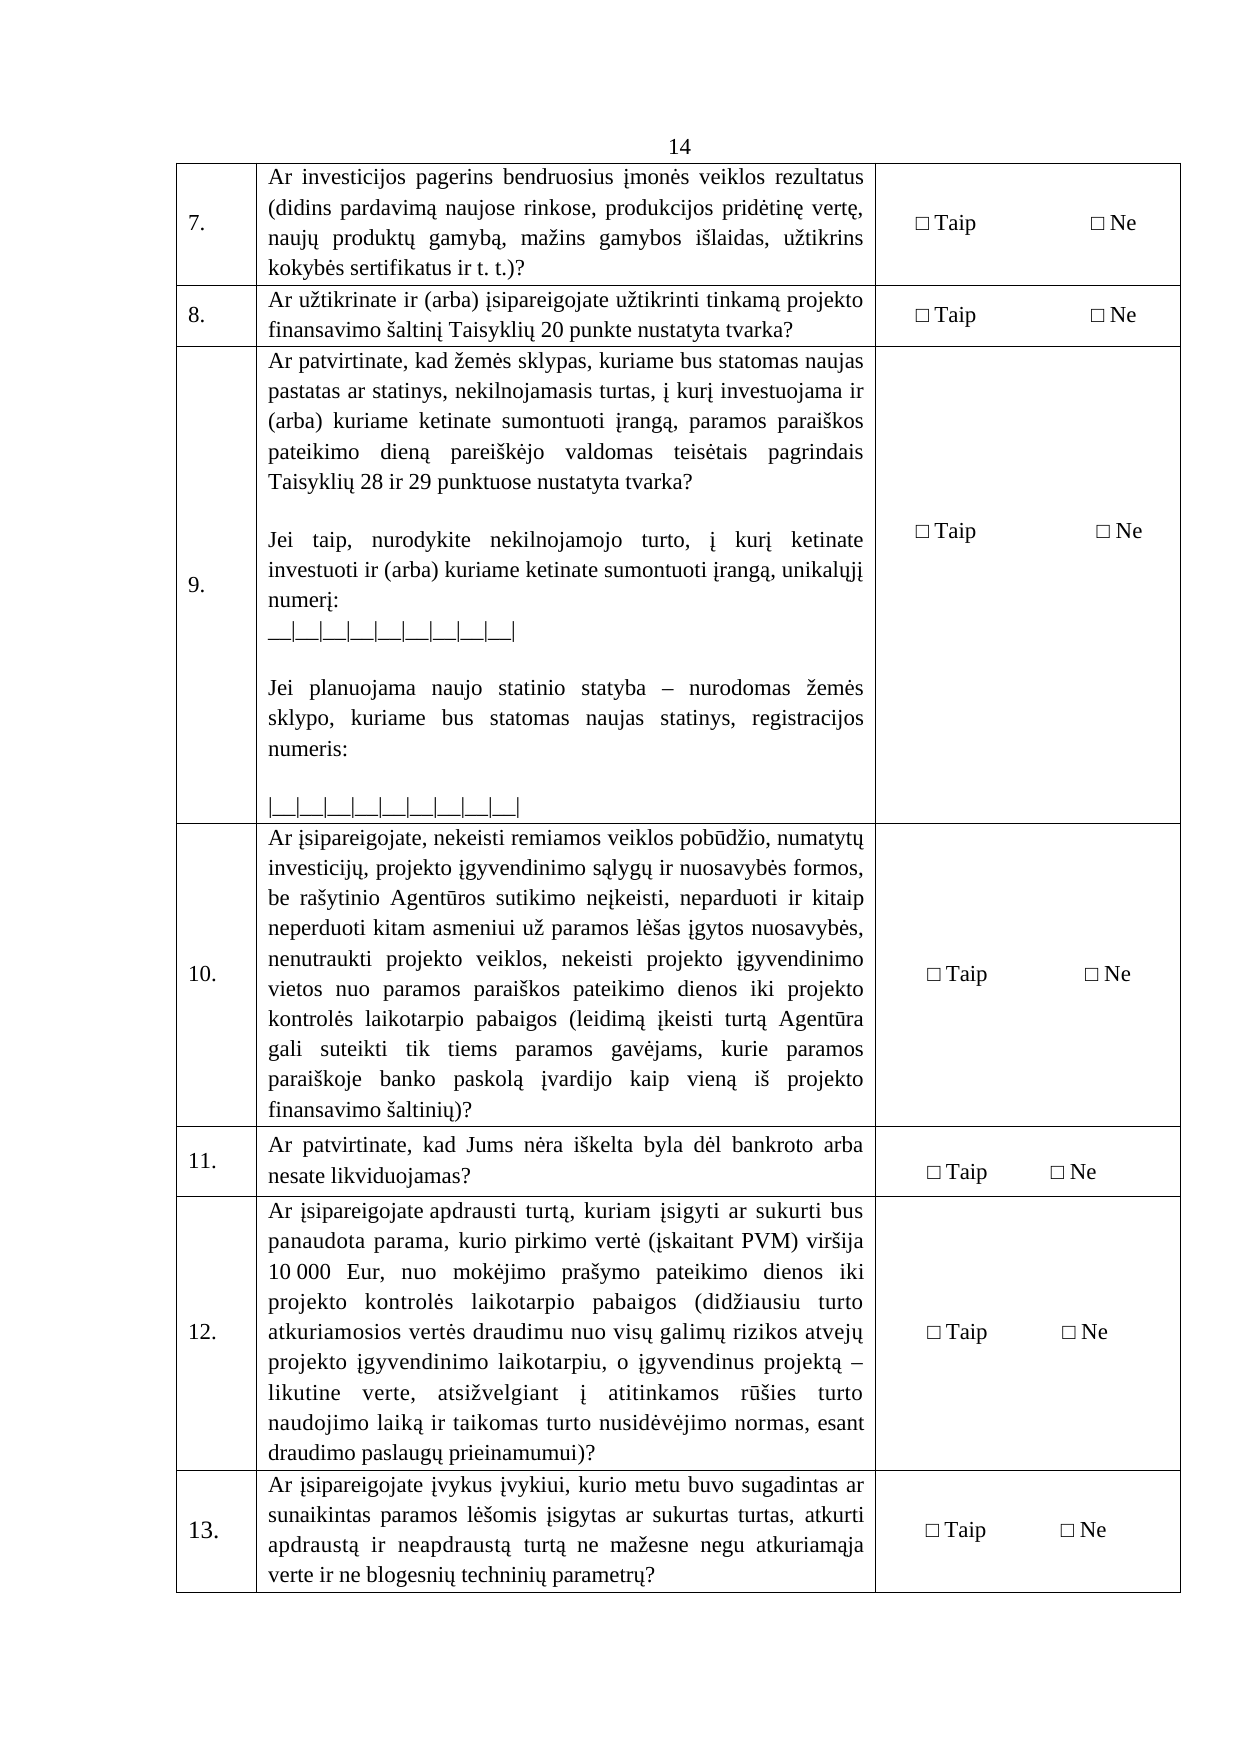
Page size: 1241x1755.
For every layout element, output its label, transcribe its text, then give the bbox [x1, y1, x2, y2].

table_cell 11. [177, 1127, 256, 1196]
table_cell 8. [177, 286, 256, 346]
table_cell 9. [177, 347, 256, 823]
table_cell Ar įsipareigojate įvykus įvykiui, kurio metu buvo sugadintas ar sunaikintas paramos lėšomis įsigytas ar sukurtas turtas, atkurti apdraustą ir neapdraustą turtą ne mažesne negu atkuriamąja verte ir ne blogesnių techninių parametrų? [257, 1471, 875, 1592]
table_cell □ Taip □ Ne [876, 164, 1180, 285]
table_cell □ Taip □ Ne [876, 1127, 1180, 1196]
table_cell Ar užtikrinate ir (arba) įsipareigojate užtikrinti tinkamą projekto finansavimo šaltinį Taisyklių 20 punkte nustatyta tvarka? [257, 286, 875, 346]
table_cell Ar investicijos pagerins bendruosius įmonės veiklos rezultatus (didins pardavimą naujose rinkose, produkcijos pridėtinę vertę, naujų produktų gamybą, mažins gamybos išlaidas, užtikrins kokybės sertifikatus ir t. t.)? [257, 164, 875, 285]
table_cell □ Taip □ Ne [876, 1197, 1180, 1469]
table_cell □ Taip □ Ne [876, 347, 1180, 823]
table_cell □ Taip □ Ne [876, 286, 1180, 346]
table_cell Ar patvirtinate, kad Jums nėra iškelta byla dėl bankroto arba nesate likviduojamas? [257, 1127, 875, 1196]
table_cell □ Taip □ Ne [876, 1471, 1180, 1592]
table_cell Ar įsipareigojate apdrausti turtą, kuriam įsigyti ar sukurti bus panaudota parama, kurio pirkimo vertė (įskaitant PVM) viršija 10 000 Eur, nuo mokėjimo prašymo pateikimo dienos iki projekto kontrolės laikotarpio pabaigos (didžiausiu turto atkuriamosios vertės draudimu nuo visų galimų rizikos atvejų projekto įgyvendinimo laikotarpiu, o įgyvendinus projektą – likutine verte, atsižvelgiant į atitinkamos rūšies turto naudojimo laiką ir taikomas turto nusidėvėjimo normas, esant draudimo paslaugų prieinamumui)? [257, 1197, 875, 1469]
table_cell Ar įsipareigojate, nekeisti remiamos veiklos pobūdžio, numatytų investicijų, projekto įgyvendinimo sąlygų ir nuosavybės formos, be rašytinio Agentūros sutikimo neįkeisti, neparduoti ir kitaip neperduoti kitam asmeniui už paramos lėšas įgytos nuosavybės, nenutraukti projekto veiklos, nekeisti projekto įgyvendinimo vietos nuo paramos paraiškos pateikimo dienos iki projekto kontrolės laikotarpio pabaigos (leidimą įkeisti turtą Agentūra gali suteikti tik tiems paramos gavėjams, kurie paramos paraiškoje banko paskolą įvardijo kaip vieną iš projekto finansavimo šaltinių)? [257, 824, 875, 1126]
table_cell 13. [177, 1471, 256, 1592]
table_cell 12. [177, 1197, 256, 1469]
table_cell 10. [177, 824, 256, 1126]
table_cell □ Taip □ Ne [876, 824, 1180, 1126]
table_cell Ar patvirtinate, kad žemės sklypas, kuriame bus statomas naujas pastatas ar statinys, nekilnojamasis turtas, į kurį investuojama ir (arba) kuriame ketinate sumontuoti įrangą, paramos paraiškos pateikimo dieną pareiškėjo valdomas teisėtais pagrindais Taisyklių 28 ir 29 punktuose nustatyta tvarka? Jei taip, nurodykite nekilnojamojo turto, į kurį ketinate investuoti ir (arba) kuriame ketinate sumontuoti įrangą, unikalųjį numerį: __|__|__|__|__|__|__|__|__| Jei planuojama naujo statinio statyba – nurodomas žemės sklypo, kuriame bus statomas naujas statinys, registracijos numeris: |__|__|__|__|__|__|__|__|__| [257, 347, 875, 823]
table_cell 7. [177, 164, 256, 285]
